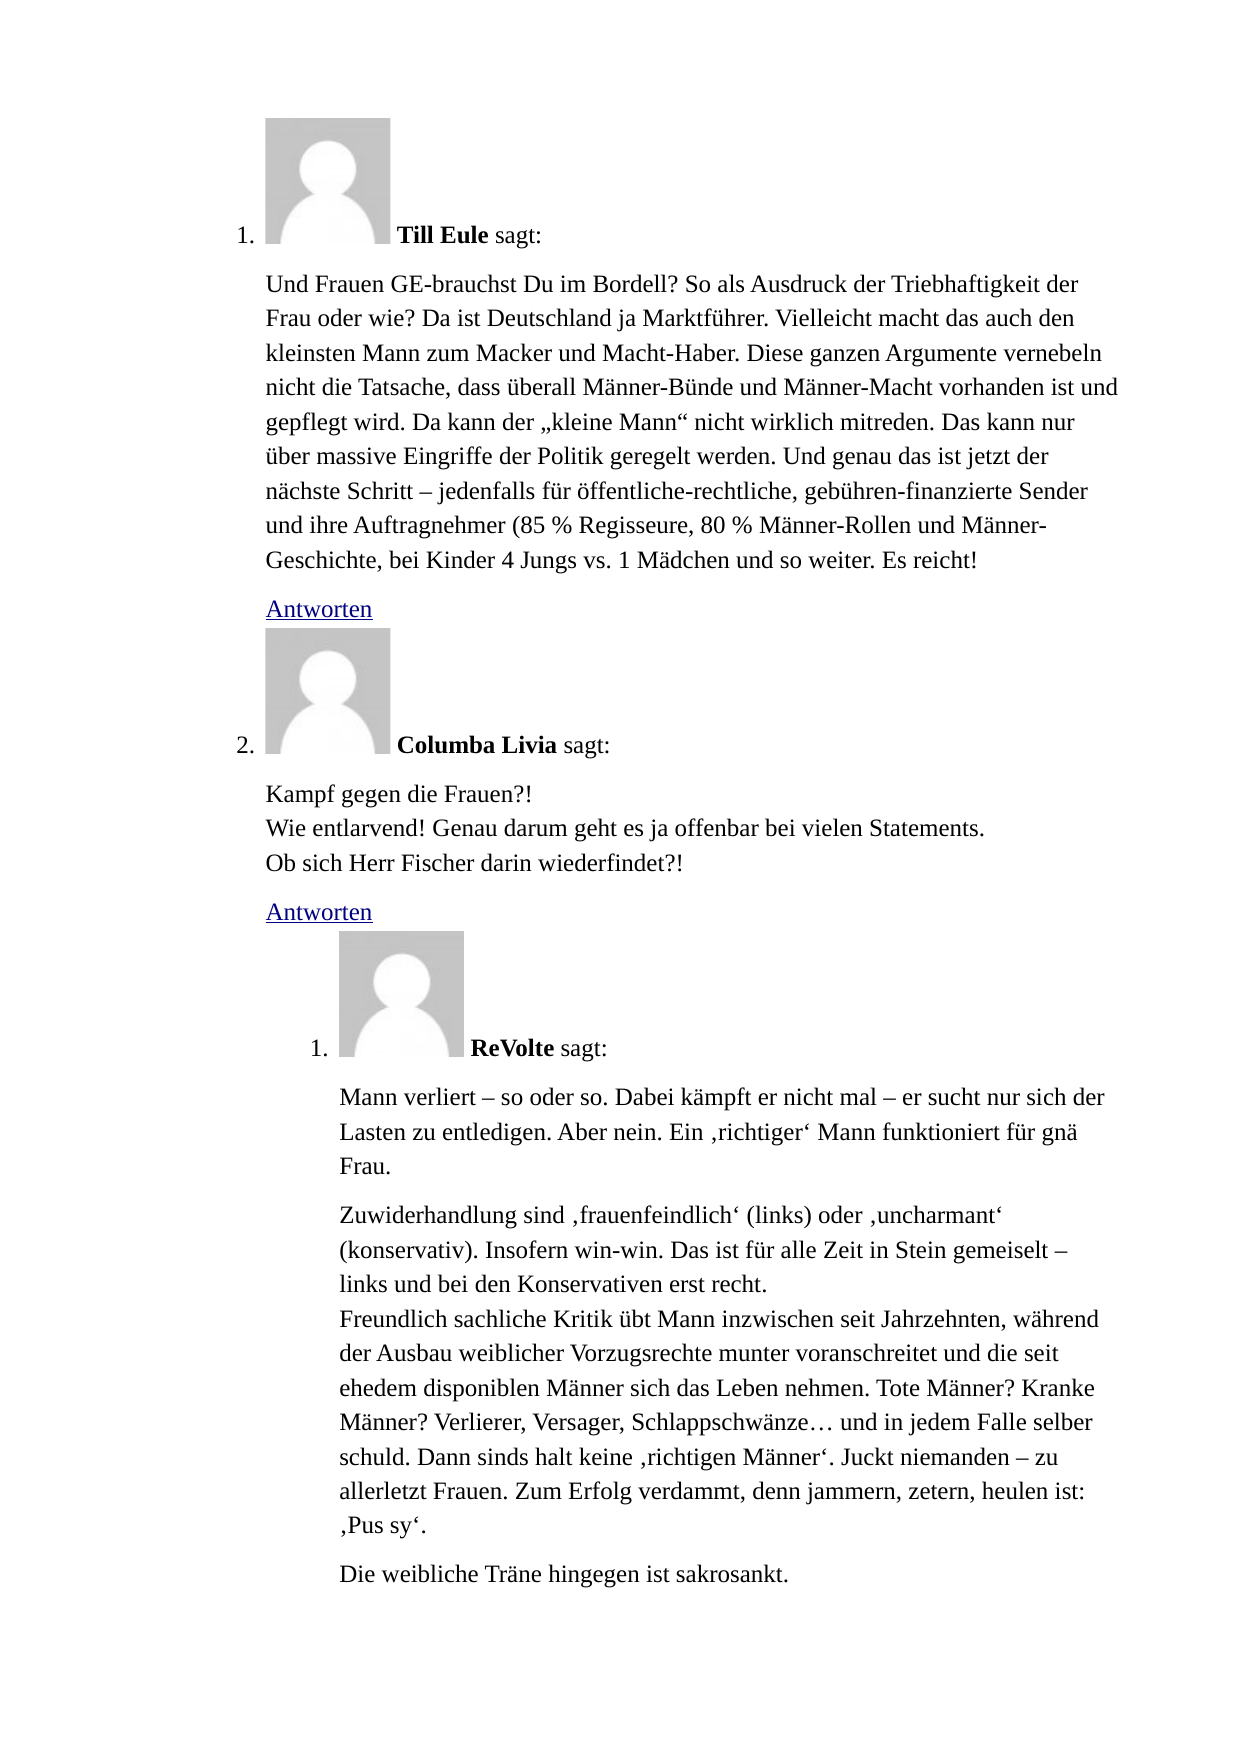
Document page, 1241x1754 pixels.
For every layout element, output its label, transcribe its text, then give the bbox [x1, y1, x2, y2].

list Antworten [236, 594, 1122, 622]
list Die weibliche Träne hingegen ist sakrosankt. [309, 1559, 1122, 1588]
list Mann verliert – so oder so. Dabei kämpft er nicht mal – er sucht nur sich der Lasten zu entledigen. Aber nein. Ein ‚richtiger‘ Mann funktioniert für gnä Frau. [309, 1082, 1122, 1180]
list Und Frauen GE-brauchst Du im Bordell? So als Ausdruck der Triebhaftigkeit der Frau oder wie? Da ist Deutschland ja Marktführer. Vielleicht macht das auch den kleinsten Mann zum Macker und Macht-Haber. Diese ganzen Argumente vernebeln nicht die Tatsache, dass überall Männer-Bünde und Männer-Macht vorhanden ist und gepflegt wird. Da kann der „kleine Mann“ nicht wirklich mitreden. Das kann nur über massive Eingriffe der Politik geregelt werden. Und genau das ist jetzt der nächste Schritt – jedenfalls für öffentliche-rechtliche, gebühren-finanzierte Sender und ihre Auftragnehmer (85 % Regisseure, 80 % Männer-Rollen und Männer-Geschichte, bei Kinder 4 Jungs vs. 1 Mädchen und so weiter. Es reicht! [236, 269, 1122, 573]
list ReVolte sagt: [309, 931, 1122, 1062]
picture [339, 931, 464, 1057]
picture [265, 118, 391, 244]
list Till Eule sagt: [236, 118, 1122, 248]
list Columba Livia sagt: [236, 628, 1122, 759]
list Zuwiderhandlung sind ‚frauenfeindlich‘ (links) oder ‚uncharmant‘ (konservativ). Insofern win-win. Das ist für alle Zeit in Stein gemeiselt – links und bei den Konservativen erst recht. Freundlich sachliche Kritik übt Mann inzwischen seit Jahrzehnten, während der Ausbau weiblicher Vorzugsrechte munter voranschreitet und die seit ehedem disponiblen Männer sich das Leben nehmen. Tote Männer? Kranke Männer? Verlierer, Versager, Schlappschwänze… und in jedem Falle selber schuld. Dann sinds halt keine ‚richtigen Männer‘. Juckt niemanden – zu allerletzt Frauen. Zum Erfolg verdammt, denn jammern, zetern, heulen ist: ‚Pus sy‘. [309, 1200, 1122, 1539]
list Kampf gegen die Frauen?! Wie entlarvend! Genau darum geht es ja offenbar bei vielen Statements. Ob sich Herr Fischer darin wiederfindet?! [236, 779, 1122, 877]
picture [265, 628, 391, 754]
list Antworten [236, 897, 1122, 926]
